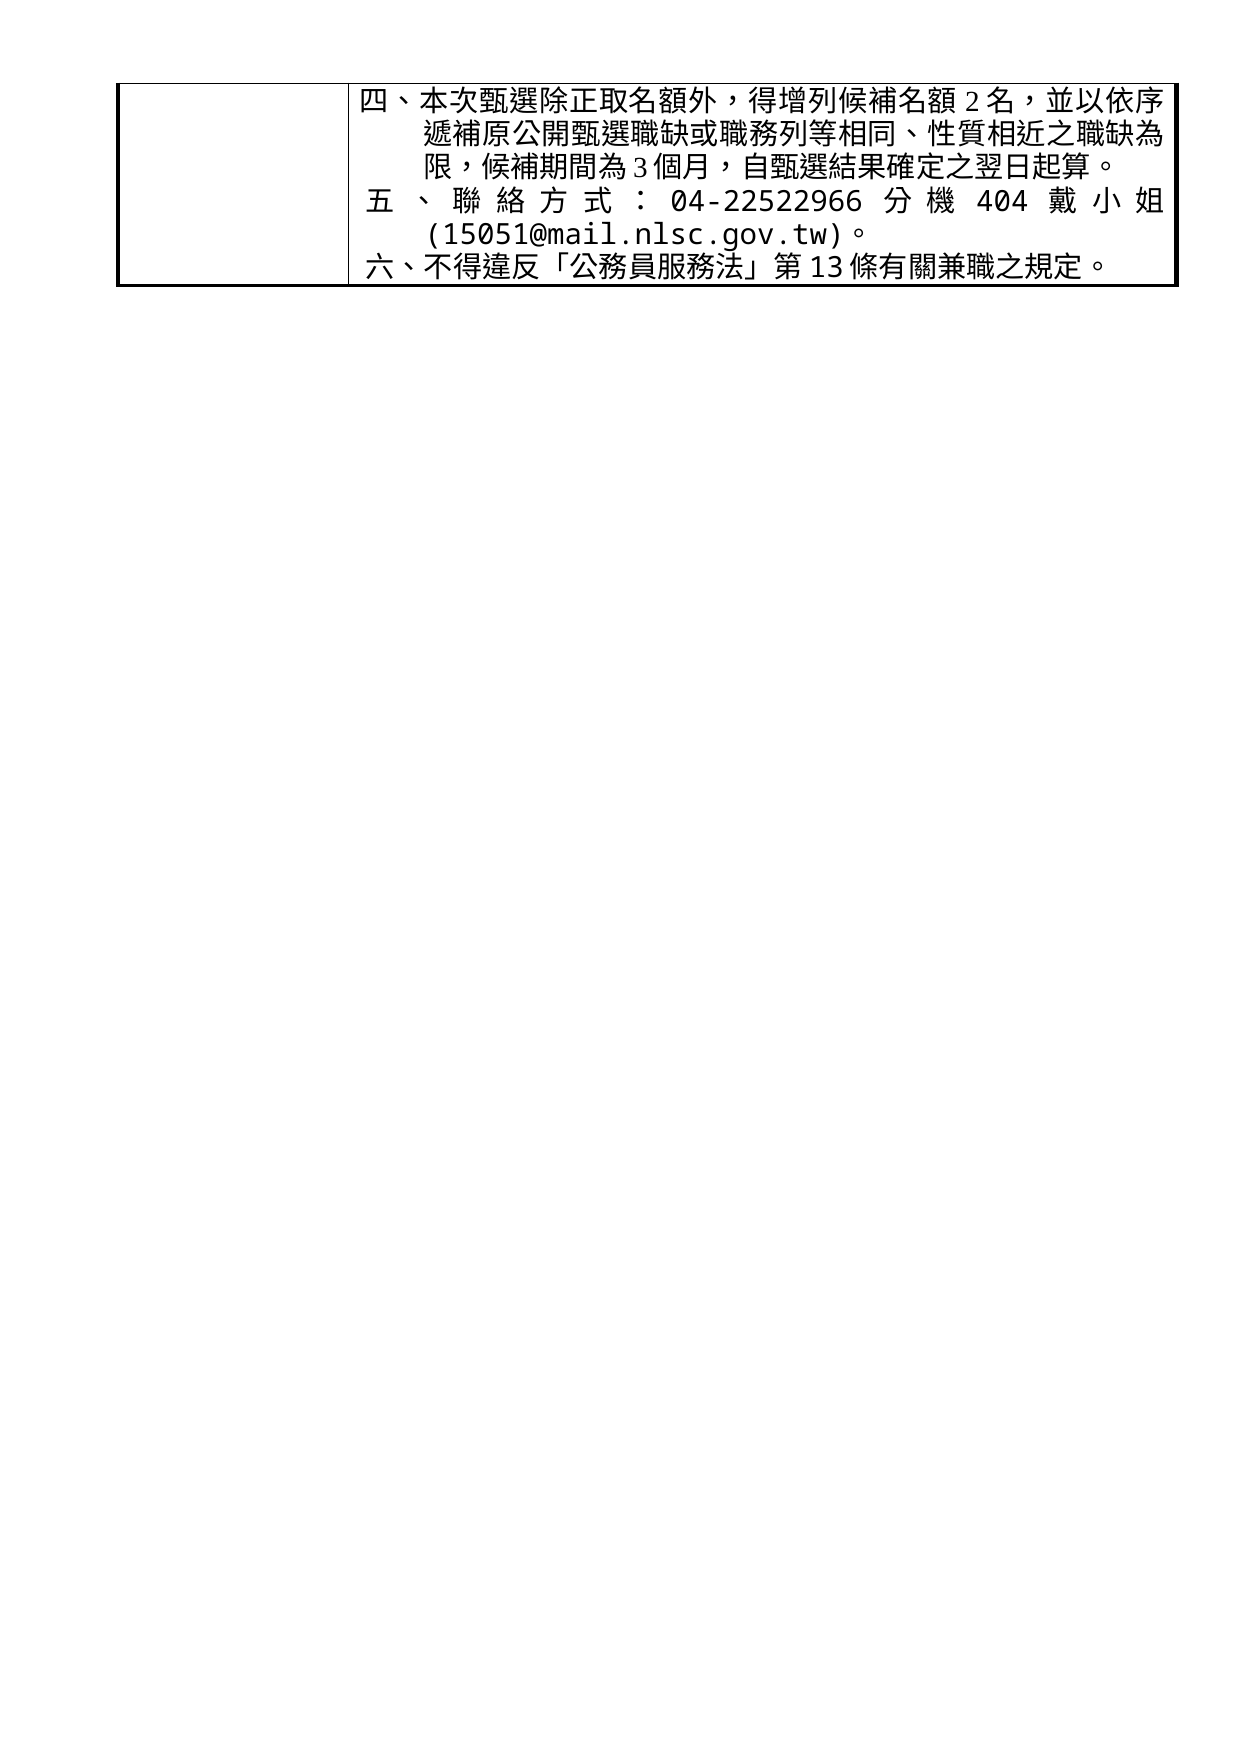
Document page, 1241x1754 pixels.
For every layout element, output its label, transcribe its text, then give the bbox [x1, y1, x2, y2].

table_cell 四、本次甄選除正取名額外，得增列候補名額2名，並以依序遞補原公開甄選職缺或職務列等相同、性質相近之職缺為限，候補期間為3個月，自甄選結果確定之翌日起算。 五、聯絡方式：04-22522966分機404戴小姐(15051@mail.nlsc.gov.tw)。 六、不得違反「公務員服務法」第13條有關兼職之規定。 [349, 84, 1174, 284]
table_cell [120, 84, 348, 284]
